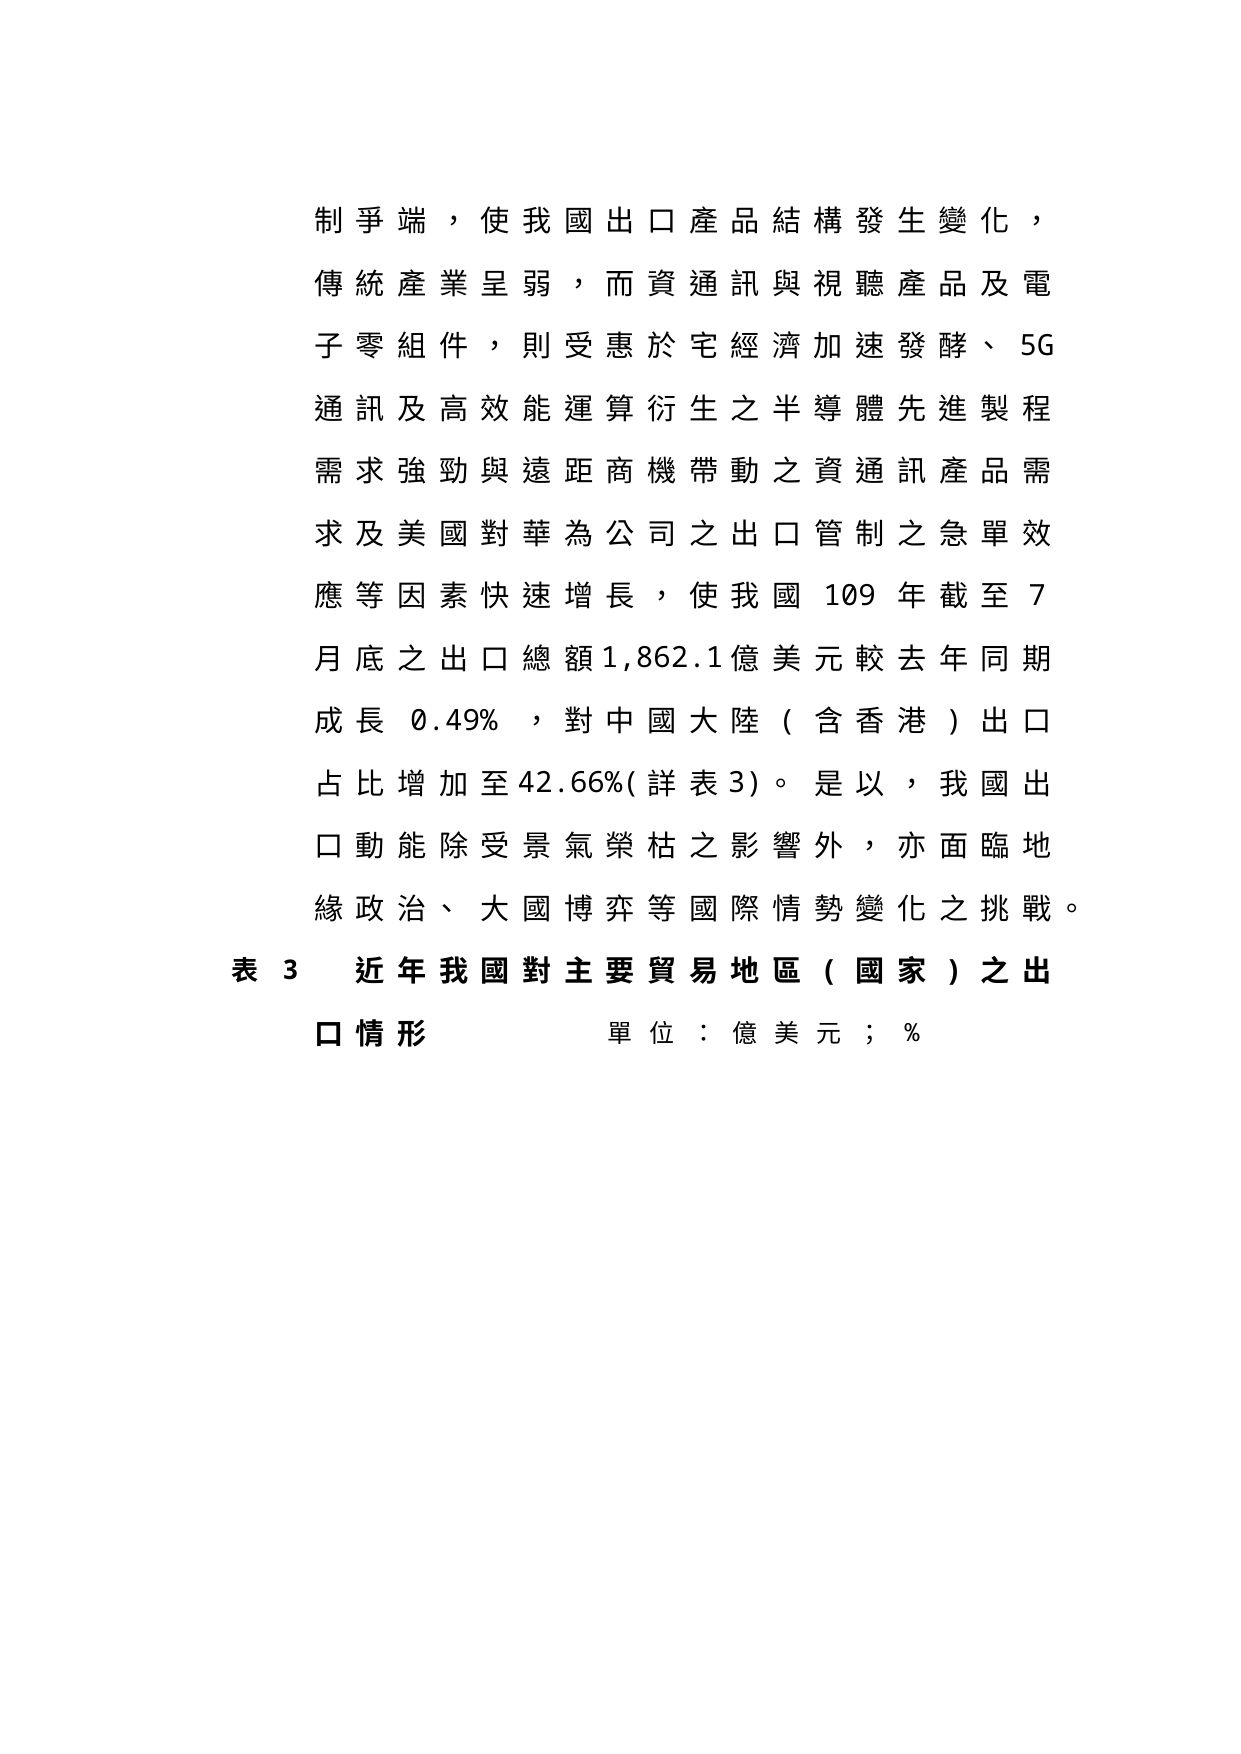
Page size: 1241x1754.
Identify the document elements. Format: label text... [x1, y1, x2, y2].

text 表3 近年我國對主要貿易地區(國家)之出口情形 單位：億美元；% [184, 927, 1058, 1052]
text 108年因中美貿易紛爭持續延燒，致我國108年出口總額3,291.9億美元較107年之3,340.1億美元減少48.2億美元，出口衰退1.44%，主要出口地區為中國大陸(含香港)占比40.14%。109年因疫情蔓延及中美間從貿易紛爭衍生至科技產品出口管制爭端，使我國出口產品結構發生變化，傳統產業呈弱，而資通訊與視聽產品及電子零組件，則受惠於宅經濟加速發酵、5G通訊及高效能運算衍生之半導體先進製程需求強勁與遠距商機帶動之資通訊產品需求及美國對華為公司之出口管制之急單效應等因素快速增長，使我國109年截至7月底之出口總額1,862.1億美元較去年同期成長0.49%，對中國大陸(含香港)出口占比增加至42.66%(詳表3)。是以，我國出口動能除受景氣榮枯之影響外，亦面臨地緣政治、大國博弈等國際情勢變化之挑戰。 [271, 177, 1058, 927]
